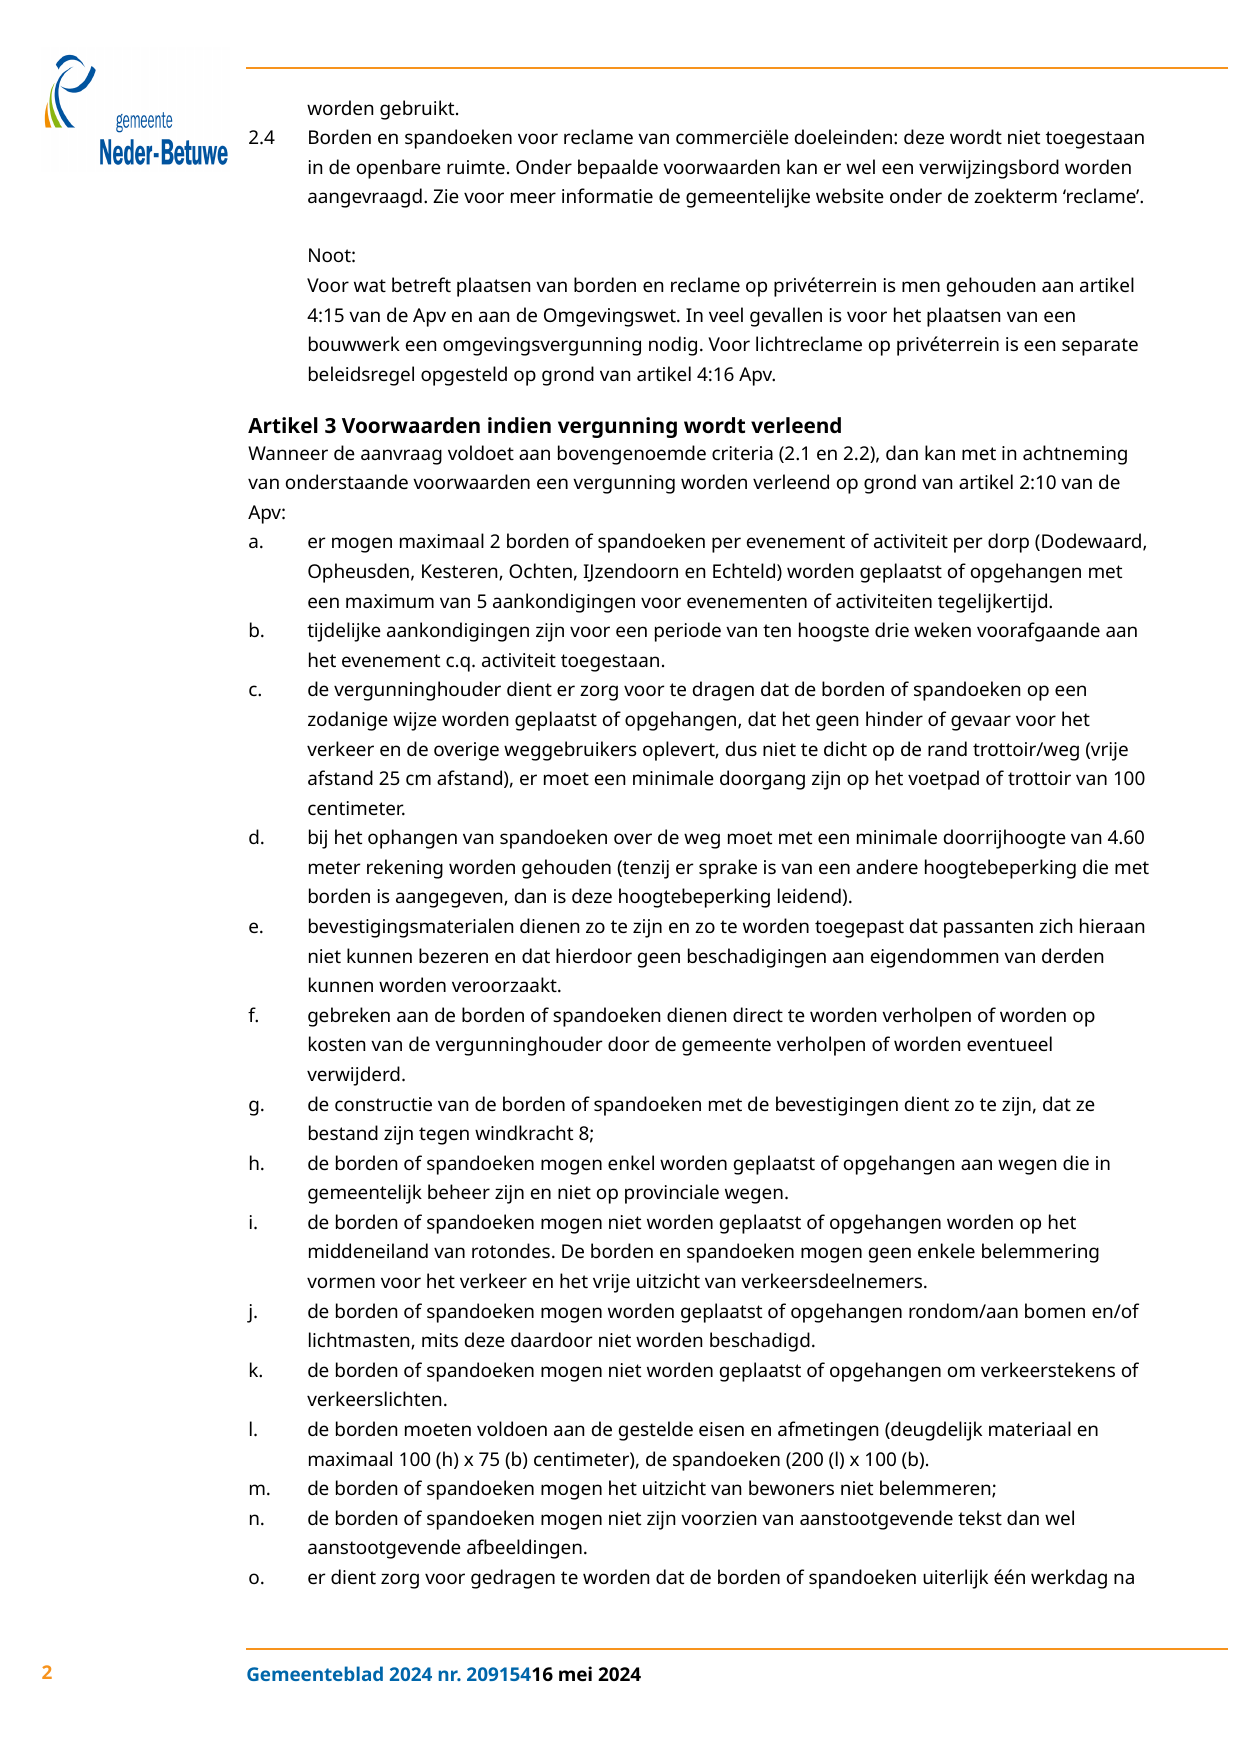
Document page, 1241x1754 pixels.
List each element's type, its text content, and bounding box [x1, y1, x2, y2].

list de borden of spandoeken mogen enkel worden geplaatst of opgehangen aan wegen die in gemeentelijk beheer zijn en niet op provinciale wegen. [248, 1150, 1152, 1205]
list tijdelijke aankondigingen zijn voor een periode van ten hoogste drie weken voorafgaande aan het evenement c.q. activiteit toegestaan. [248, 617, 1152, 673]
list er mogen maximaal 2 borden of spandoeken per evenement of activiteit per dorp (Dodewaard, Opheusden, Kesteren, Ochten, IJzendoorn en Echteld) worden geplaatst of opgehangen met een maximum van 5 aankondigingen voor evenementen of activiteiten tegelijkertijd. [248, 529, 1152, 613]
list de borden of spandoeken mogen niet worden geplaatst of opgehangen om verkeerstekens of verkeerslichten. [248, 1357, 1152, 1412]
text Wanneer de aanvraag voldoet aan bovengenoemde criteria (2.1 en 2.2), dan kan met in achtneming van onderstaande voorwaarden een vergunning worden verleend op grond van artikel 2:10 van de Apv: [248, 440, 1152, 525]
list bevestigingsmaterialen dienen zo te zijn en zo te worden toegepast dat passanten zich hieraan niet kunnen bezeren en dat hierdoor geen beschadigingen aan eigendommen van derden kunnen worden veroorzaakt. [248, 913, 1152, 998]
list de borden moeten voldoen aan de gestelde eisen en afmetingen (deugdelijk materiaal en maximaal 100 (h) x 75 (b) centimeter), de spandoeken (200 (l) x 100 (b). [248, 1416, 1152, 1471]
list worden gebruikt. [248, 95, 1152, 121]
list de borden of spandoeken mogen niet worden geplaatst of opgehangen worden op het middeneiland van rotondes. De borden en spandoeken mogen geen enkele belemmering vormen voor het verkeer en het vrije uitzicht van verkeersdeelnemers. [248, 1209, 1152, 1294]
list Noot: [248, 243, 1152, 268]
list gebreken aan de borden of spandoeken dienen direct te worden verholpen of worden op kosten van de vergunninghouder door de gemeente verholpen of worden eventueel verwijderd. [248, 1002, 1152, 1087]
list bij het ophangen van spandoeken over de weg moet met een minimale doorrijhoogte van 4.60 meter rekening worden gehouden (tenzij er sprake is van een andere hoogtebeperking die met borden is aangegeven, dan is deze hoogtebeperking leidend). [248, 824, 1152, 909]
list de borden of spandoeken mogen worden geplaatst of opgehangen rondom/aan bomen en/of lichtmasten, mits deze daardoor niet worden beschadigd. [248, 1298, 1152, 1353]
text Artikel 3 Voorwaarden indien vergunning wordt verleend [248, 411, 1152, 440]
list de borden of spandoeken mogen het uitzicht van bewoners niet belemmeren; [248, 1475, 1152, 1501]
picture [41, 47, 231, 172]
list de borden of spandoeken mogen niet zijn voorzien van aanstootgevende tekst dan wel aanstootgevende afbeeldingen. [248, 1505, 1152, 1560]
list er dient zorg voor gedragen te worden dat de borden of spandoeken uiterlijk één werkdag na [248, 1564, 1152, 1590]
list de vergunninghouder dient er zorg voor te dragen dat de borden of spandoeken op een zodanige wijze worden geplaatst of opgehangen, dat het geen hinder of gevaar voor het verkeer en de overige weggebruikers oplevert, dus niet te dicht op de rand trottoir/weg (vrije afstand 25 cm afstand), er moet een minimale doorgang zijn op het voetpad of trottoir van 100 centimeter. [248, 677, 1152, 821]
list Borden en spandoeken voor reclame van commerciële doeleinden: deze wordt niet toegestaan in de openbare ruimte. Onder bepaalde voorwaarden kan er wel een verwijzingsbord worden aangevraagd. Zie voor meer informatie de gemeentelijke website onder de zoekterm ‘reclame’. [248, 124, 1152, 209]
list de constructie van de borden of spandoeken met de bevestigingen dient zo te zijn, dat ze bestand zijn tegen windkracht 8; [248, 1091, 1152, 1146]
list Voor wat betreft plaatsen van borden en reclame op privéterrein is men gehouden aan artikel 4:15 van de Apv en aan de Omgevingswet. In veel gevallen is voor het plaatsen van een bouwwerk een omgevingsvergunning nodig. Voor lichtreclame op privéterrein is een separate beleidsregel opgesteld op grond van artikel 4:16 Apv. [248, 272, 1152, 387]
